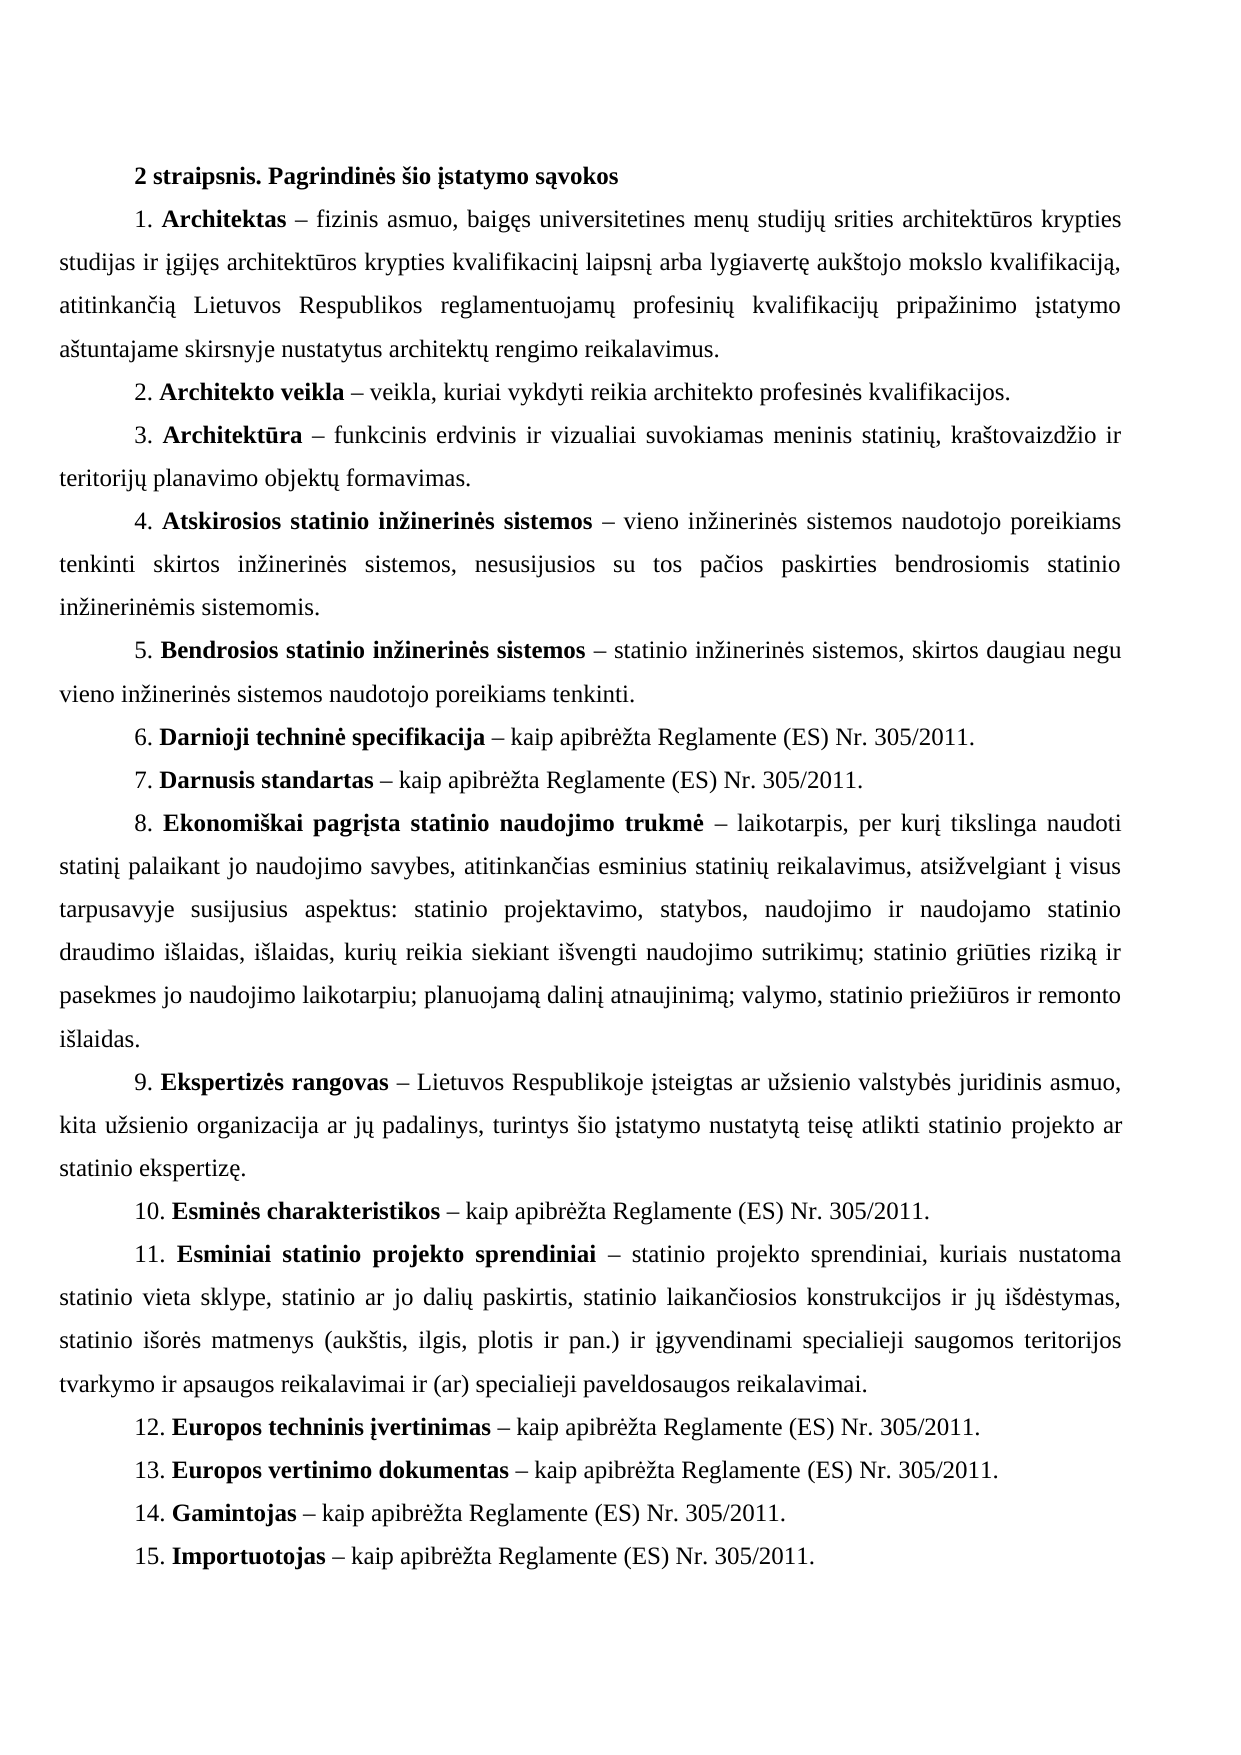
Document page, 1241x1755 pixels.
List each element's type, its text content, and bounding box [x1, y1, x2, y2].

text 15. Importuotojas – kaip apibrėžta Reglamente (ES) Nr. 305/2011. [59, 1541, 1122, 1570]
text 2. Architekto veikla – veikla, kuriai vykdyti reikia architekto profesinės kvalifikacijos. [59, 377, 1122, 406]
text 11. Esminiai statinio projekto sprendiniai – statinio projekto sprendiniai, kuriais nustatoma statinio vieta sklype, statinio ar jo dalių paskirtis, statinio laikančiosios konstrukcijos ir jų išdėstymas, statinio išorės matmenys (aukštis, ilgis, plotis ir pan.) ir įgyvendinami specialieji saugomos teritorijos tvarkymo ir apsaugos reikalavimai ir (ar) specialieji paveldosaugos reikalavimai. [59, 1239, 1122, 1397]
text 6. Darnioji techninė specifikacija – kaip apibrėžta Reglamente (ES) Nr. 305/2011. [59, 722, 1122, 751]
text 5. Bendrosios statinio inžinerinės sistemos – statinio inžinerinės sistemos, skirtos daugiau negu vieno inžinerinės sistemos naudotojo poreikiams tenkinti. [59, 636, 1122, 707]
text 14. Gamintojas – kaip apibrėžta Reglamente (ES) Nr. 305/2011. [59, 1498, 1122, 1527]
text 3. Architektūra – funkcinis erdvinis ir vizualiai suvokiamas meninis statinių, kraštovaizdžio ir teritorijų planavimo objektų formavimas. [59, 420, 1122, 492]
text 8. Ekonomiškai pagrįsta statinio naudojimo trukmė – laikotarpis, per kurį tikslinga naudoti statinį palaikant jo naudojimo savybes, atitinkančias esminius statinių reikalavimus, atsižvelgiant į visus tarpusavyje susijusius aspektus: statinio projektavimo, statybos, naudojimo ir naudojamo statinio draudimo išlaidas, išlaidas, kurių reikia siekiant išvengti naudojimo sutrikimų; statinio griūties riziką ir pasekmes jo naudojimo laikotarpiu; planuojamą dalinį atnaujinimą; valymo, statinio priežiūros ir remonto išlaidas. [59, 808, 1122, 1052]
text 9. Ekspertizės rangovas – Lietuvos Respublikoje įsteigtas ar užsienio valstybės juridinis asmuo, kita užsienio organizacija ar jų padalinys, turintys šio įstatymo nustatytą teisę atlikti statinio projekto ar statinio ekspertizę. [59, 1067, 1122, 1182]
text 1. Architektas – fizinis asmuo, baigęs universitetines menų studijų srities architektūros krypties studijas ir įgijęs architektūros krypties kvalifikacinį laipsnį arba lygiavertę aukštojo mokslo kvalifikaciją, atitinkančią Lietuvos Respublikos reglamentuojamų profesinių kvalifikacijų pripažinimo įstatymo aštuntajame skirsnyje nustatytus architektų rengimo reikalavimus. [59, 204, 1122, 362]
text 12. Europos techninis įvertinimas – kaip apibrėžta Reglamente (ES) Nr. 305/2011. [59, 1412, 1122, 1441]
text 10. Esminės charakteristikos – kaip apibrėžta Reglamente (ES) Nr. 305/2011. [59, 1196, 1122, 1225]
text 7. Darnusis standartas – kaip apibrėžta Reglamente (ES) Nr. 305/2011. [59, 765, 1122, 794]
text 4. Atskirosios statinio inžinerinės sistemos – vieno inžinerinės sistemos naudotojo poreikiams tenkinti skirtos inžinerinės sistemos, nesusijusios su tos pačios paskirties bendrosiomis statinio inžinerinėmis sistemomis. [59, 506, 1122, 621]
text 13. Europos vertinimo dokumentas – kaip apibrėžta Reglamente (ES) Nr. 305/2011. [59, 1455, 1122, 1484]
text 2 straipsnis. Pagrindinės šio įstatymo sąvokos [59, 161, 1122, 190]
